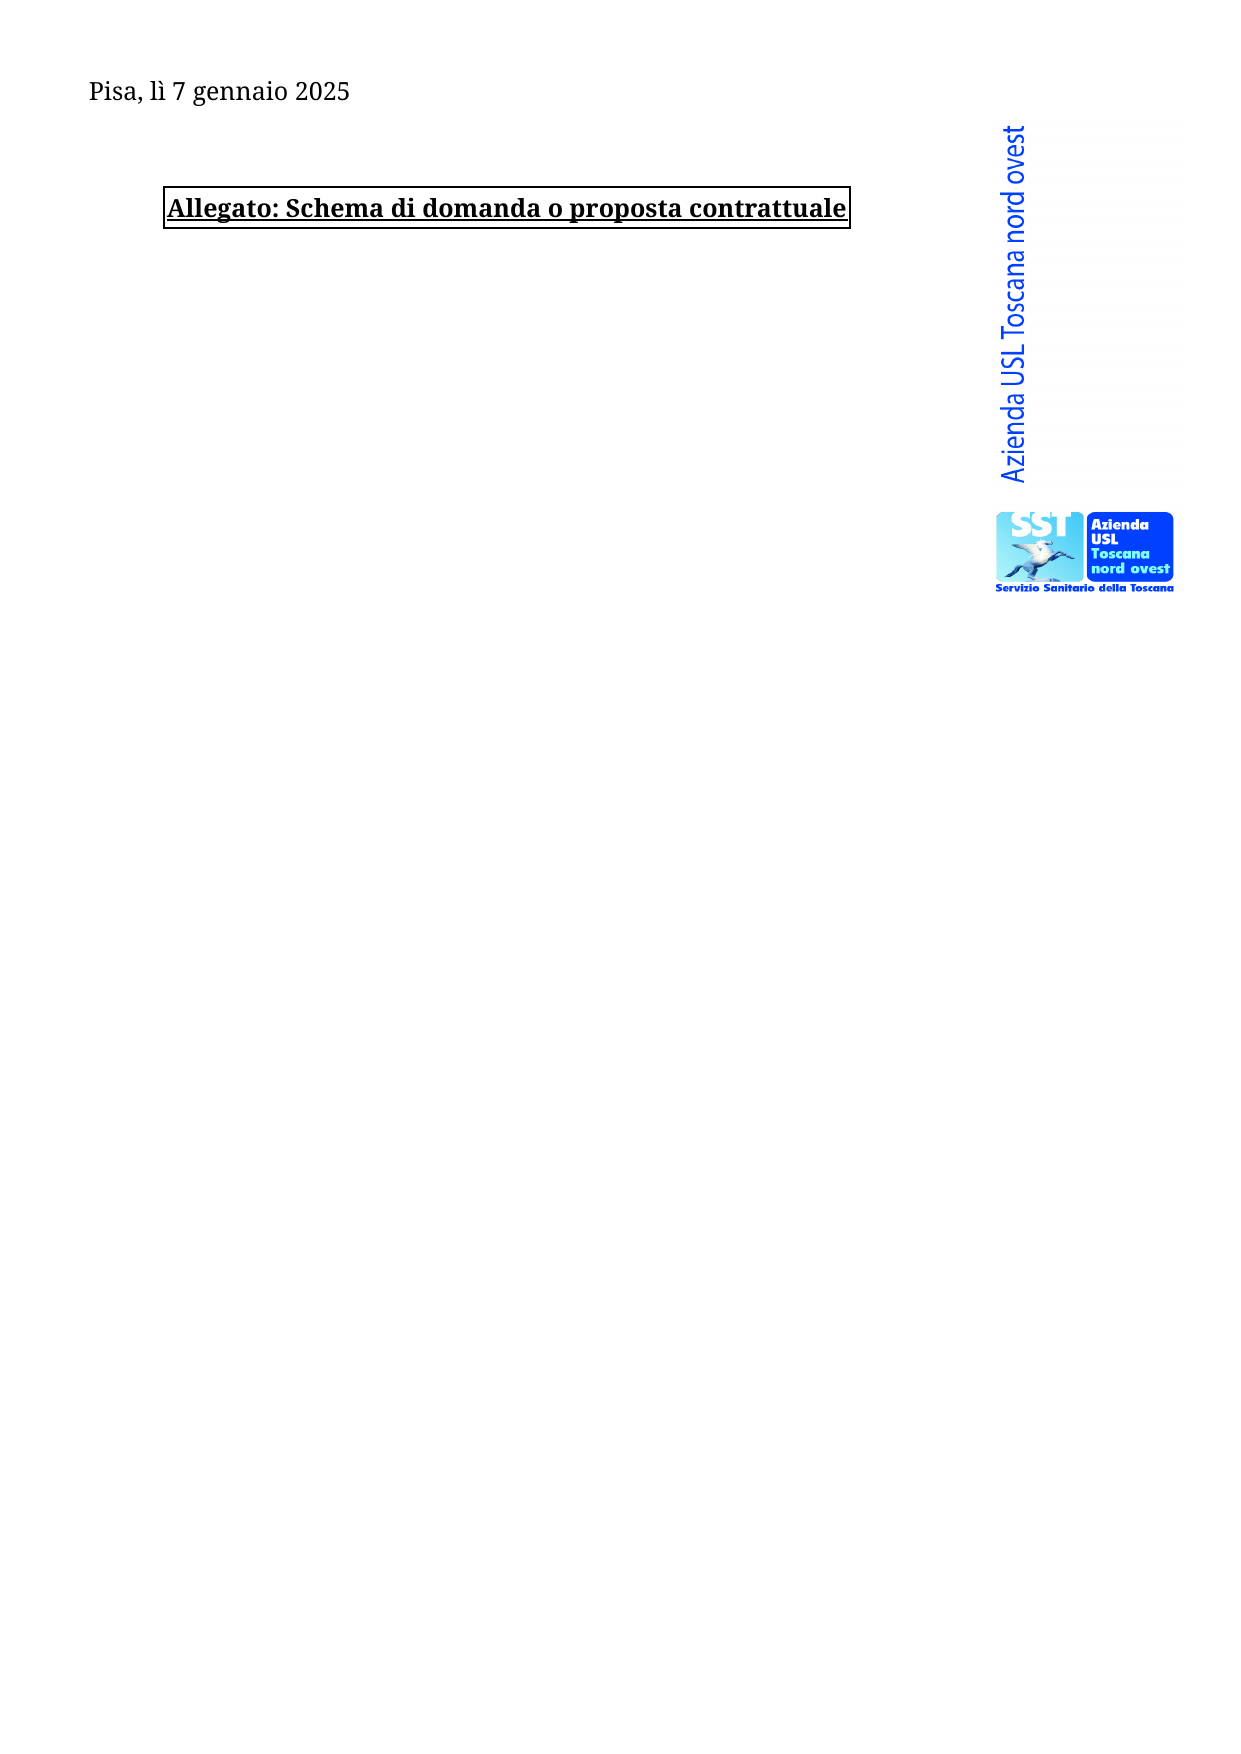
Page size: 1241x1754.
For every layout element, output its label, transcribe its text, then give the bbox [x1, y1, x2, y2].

text [851, 186, 892, 229]
text Allegato: Schema di domanda o proposta contrattuale [165, 188, 849, 227]
picture [986, 98, 1185, 596]
